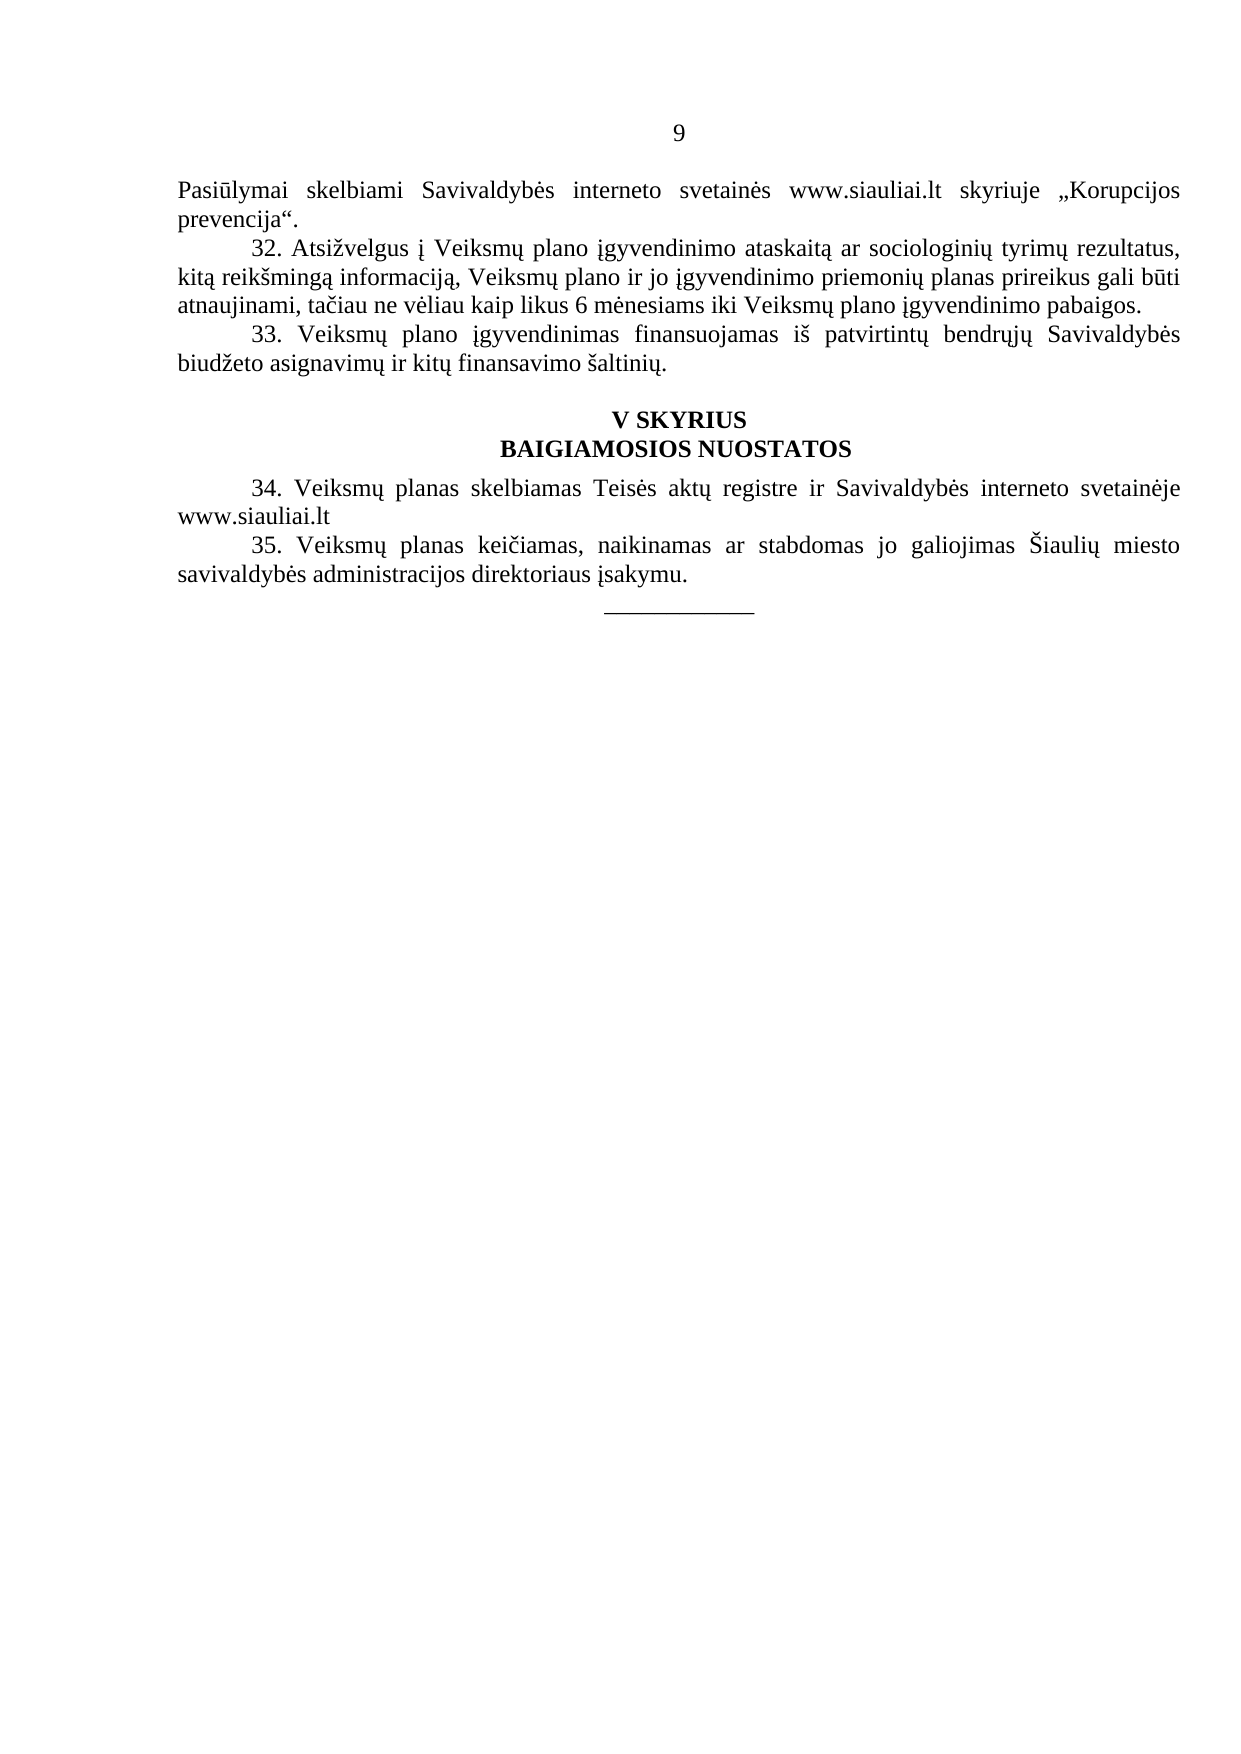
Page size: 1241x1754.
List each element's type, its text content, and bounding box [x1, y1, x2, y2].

text Pasiūlymai skelbiami Savivaldybės interneto svetainės www.siauliai.lt skyriuje „Korupcijos prevencija“. [177, 176, 1181, 233]
text V SKYRIUS [177, 406, 1181, 434]
text 34. Veiksmų planas skelbiamas Teisės aktų registre ir Savivaldybės interneto svetainėje www.siauliai.lt [177, 473, 1181, 530]
text 35. Veiksmų planas keičiamas, naikinamas ar stabdomas jo galiojimas Šiaulių miesto savivaldybės administracijos direktoriaus įsakymu. [177, 530, 1181, 588]
text 33. Veiksmų plano įgyvendinimas finansuojamas iš patvirtintų bendrųjų Savivaldybės biudžeto asignavimų ir kitų finansavimo šaltinių. [177, 319, 1181, 377]
text 32. Atsižvelgus į Veiksmų plano įgyvendinimo ataskaitą ar sociologinių tyrimų rezultatus, kitą reikšmingą informaciją, Veiksmų plano ir jo įgyvendinimo priemonių planas prireikus gali būti atnaujinami, tačiau ne vėliau kaip likus 6 mėnesiams iki Veiksmų plano įgyvendinimo pabaigos. [177, 233, 1181, 319]
text ____________ [177, 588, 1181, 616]
text BAIGIAMOSIOS NUOSTATOS [177, 434, 1181, 463]
